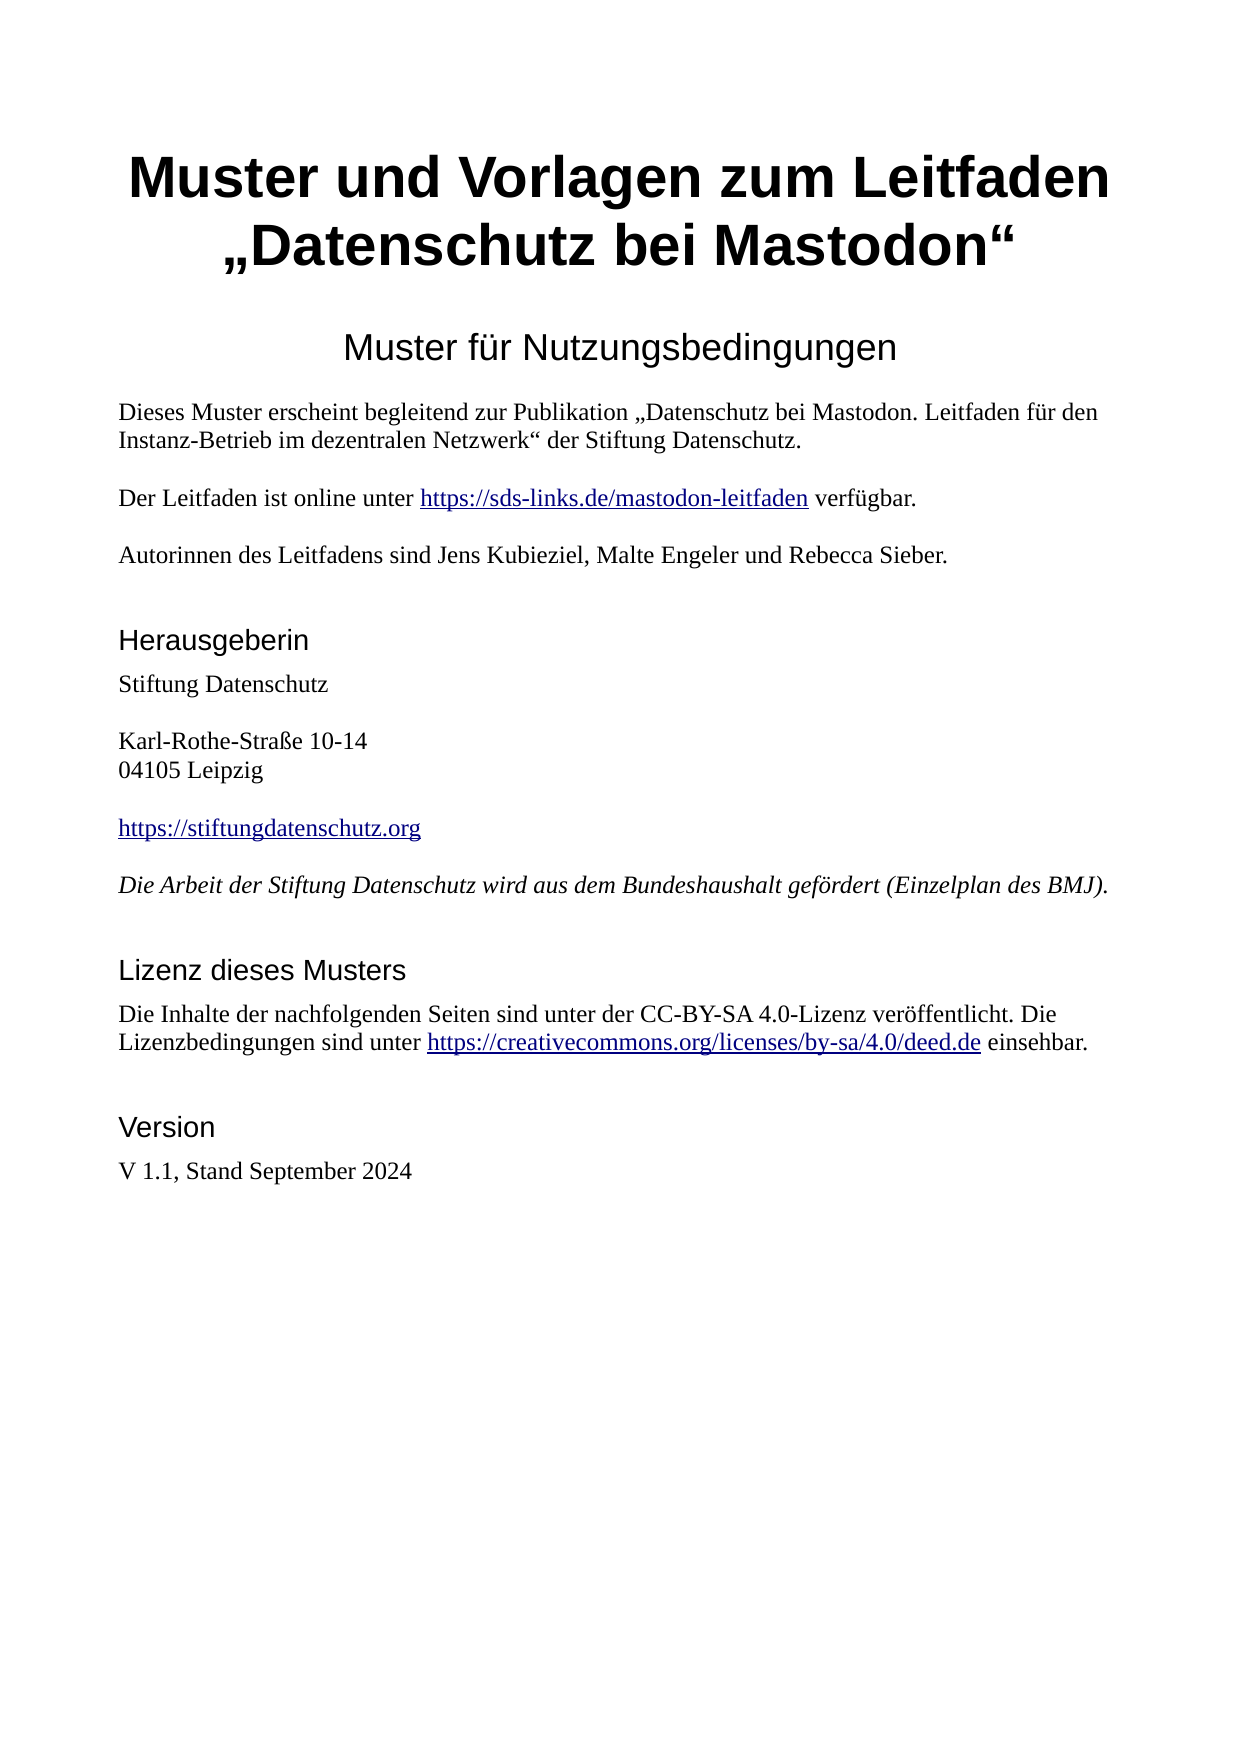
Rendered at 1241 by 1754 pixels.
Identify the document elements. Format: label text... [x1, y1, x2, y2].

text https://stiftungdatenschutz.org [118, 813, 1122, 841]
text Autorinnen des Leitfadens sind Jens Kubieziel, Malte Engeler und Rebecca Sieber. [118, 540, 1122, 569]
text 04105 Leipzig [118, 755, 1122, 784]
text V 1.1, Stand September 2024 [118, 1156, 1122, 1185]
text Die Inhalte der nachfolgenden Seiten sind unter der CC-BY-SA 4.0-Lizenz veröffentlicht. Die Lizenzbedingungen sind unter https://creativecommons.org/licenses/by-sa/4.0/deed.de einsehbar. [118, 999, 1122, 1056]
text Die Arbeit der Stiftung Datenschutz wird aus dem Bundeshaushalt gefördert (Einzelplan des BMJ). [118, 870, 1122, 899]
text Stiftung Datenschutz [118, 669, 1122, 698]
text Karl-Rothe-Straße 10-14 [118, 726, 1122, 755]
subtitle Muster für Nutzungsbedingungen [118, 325, 1122, 368]
text Dieses Muster erscheint begleitend zur Publikation „Datenschutz bei Mastodon. Leitfaden für den Instanz-Betrieb im dezentralen Netzwerk“ der Stiftung Datenschutz. [118, 397, 1122, 454]
subtitle Lizenz dieses Musters [118, 953, 1122, 986]
subtitle Herausgeberin [118, 623, 1122, 656]
subtitle Version [118, 1110, 1122, 1143]
text Der Leitfaden ist online unter https://sds-links.de/mastodon-leitfaden verfügbar. [118, 483, 1122, 512]
title Muster und Vorlagen zum Leitfaden „Datenschutz bei Mastodon“ [118, 143, 1122, 277]
